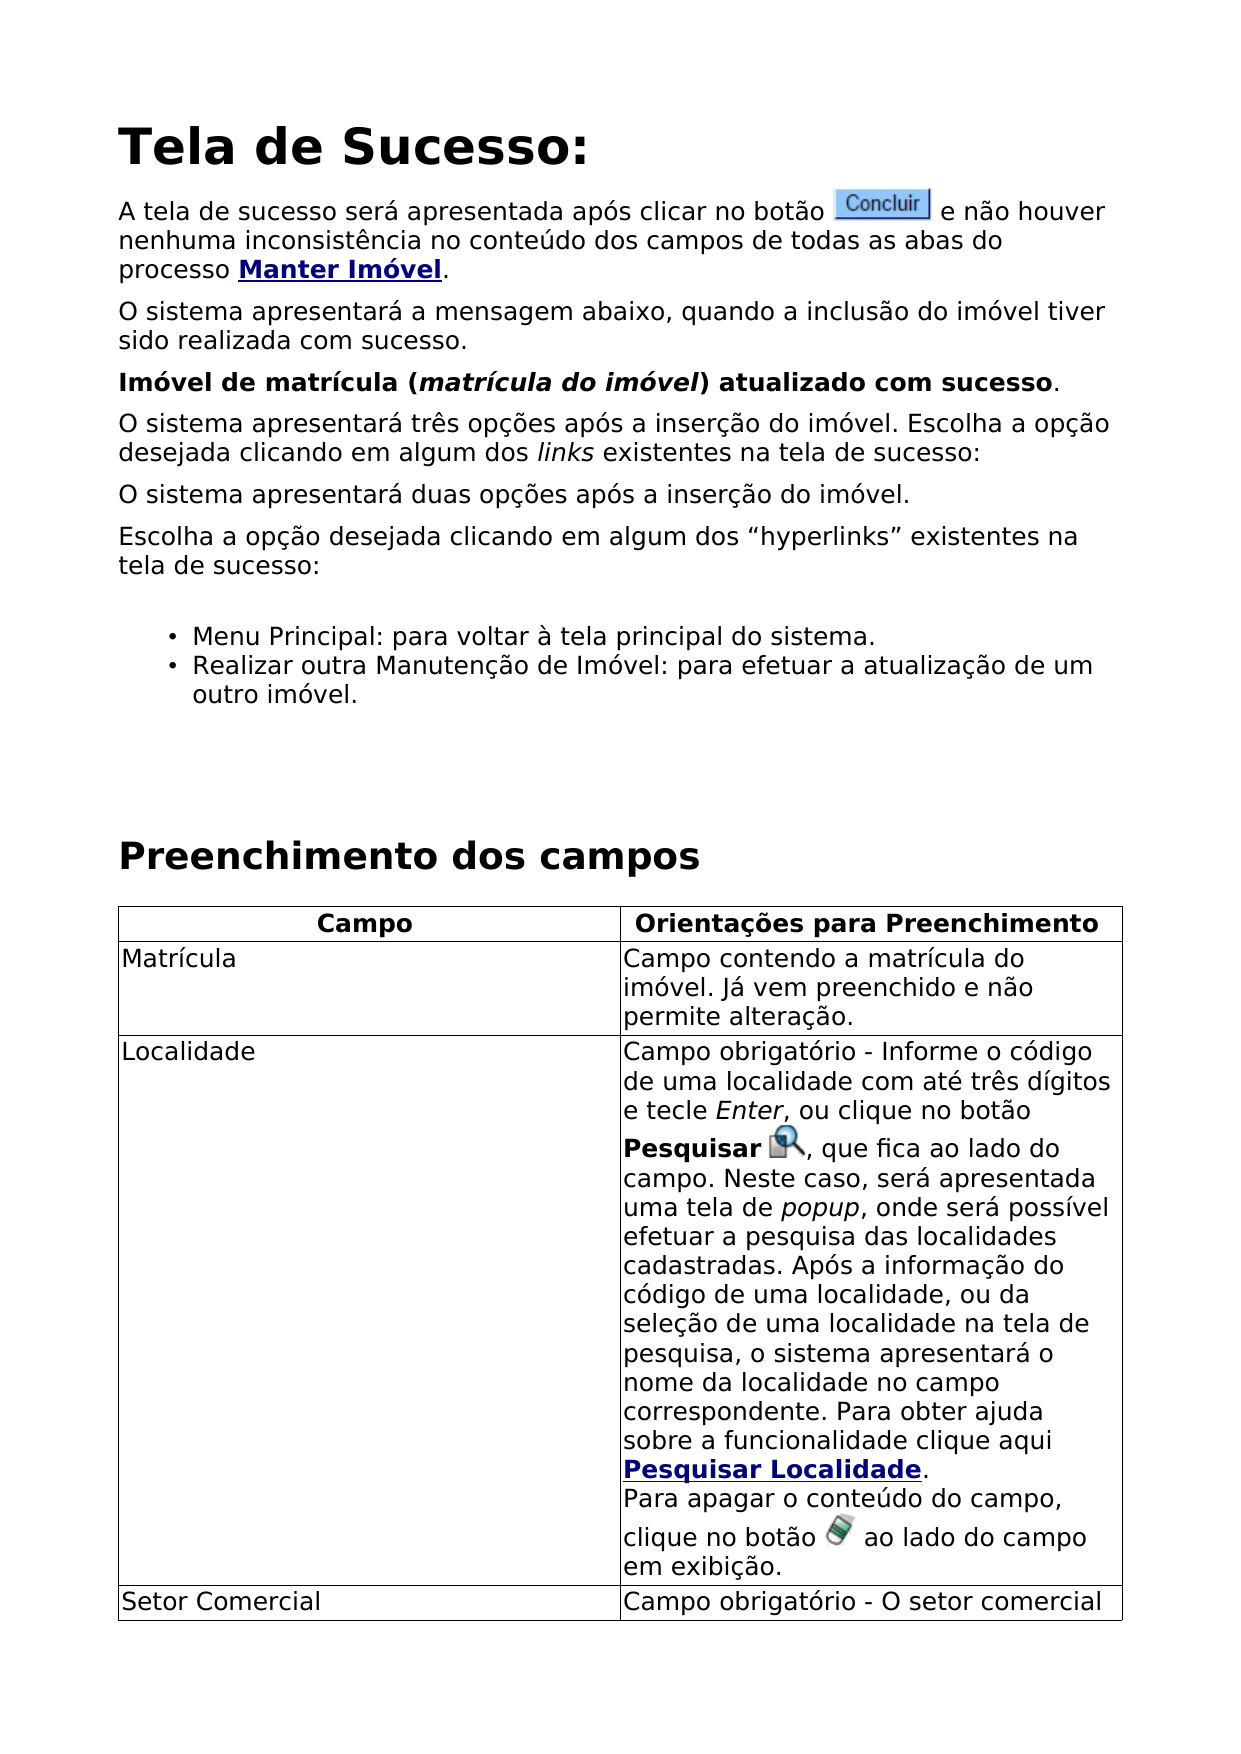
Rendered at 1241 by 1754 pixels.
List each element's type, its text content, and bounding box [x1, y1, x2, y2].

text Imóvel de matrícula (matrícula do imóvel) atualizado com sucesso. [118, 368, 1122, 397]
table_header Orientações para Preenchimento [621, 907, 1122, 941]
table_cell Campo obrigatório - O setor comercial [621, 1586, 1122, 1620]
list Menu Principal: para voltar à tela principal do sistema. [177, 622, 1122, 651]
table_header Campo [119, 907, 620, 941]
text Escolha a opção desejada clicando em algum dos “hyperlinks” existentes na tela de sucesso: [118, 522, 1122, 580]
text O sistema apresentará duas opções após a inserção do imóvel. [118, 480, 1122, 509]
picture [769, 1125, 806, 1158]
table_cell Setor Comercial [119, 1586, 620, 1620]
text A tela de sucesso será apresentada após clicar no botão e não houver nenhuma inconsistência no conteúdo dos campos de todas as abas do processo Manter Imóvel. [118, 189, 1122, 284]
text O sistema apresentará a mensagem abaixo, quando a inclusão do imóvel tiver sido realizada com sucesso. [118, 297, 1122, 355]
list Realizar outra Manutenção de Imóvel: para efetuar a atualização de um outro imóvel. [177, 651, 1122, 710]
picture [833, 188, 932, 221]
text O sistema apresentará três opções após a inserção do imóvel. Escolha a opção desejada clicando em algum dos links existentes na tela de sucesso: [118, 409, 1122, 468]
subtitle Tela de Sucesso: [118, 118, 1122, 176]
table_cell Matrícula [119, 942, 620, 1034]
table_cell Localidade [119, 1036, 620, 1584]
subtitle Preenchimento dos campos [118, 835, 1122, 879]
table_cell Campo obrigatório - Informe o código de uma localidade com até três dígitos e tecle Enter, ou clique no botão Pesquisar , que fica ao lado do campo. Neste caso, será apresentada uma tela de popup, onde será possível efetuar a pesquisa das localidades cadastradas. Após a informação do código de uma localidade, ou da seleção de uma localidade na tela de pesquisa, o sistema apresentará o nome da localidade no campo correspondente. Para obter ajuda sobre a funcionalidade clique aqui Pesquisar Localidade. Para apagar o conteúdo do campo, clique no botão ao lado do campo em exibição. [621, 1036, 1122, 1584]
picture [824, 1513, 856, 1547]
table_cell Campo contendo a matrícula do imóvel. Já vem preenchido e não permite alteração. [621, 942, 1122, 1034]
